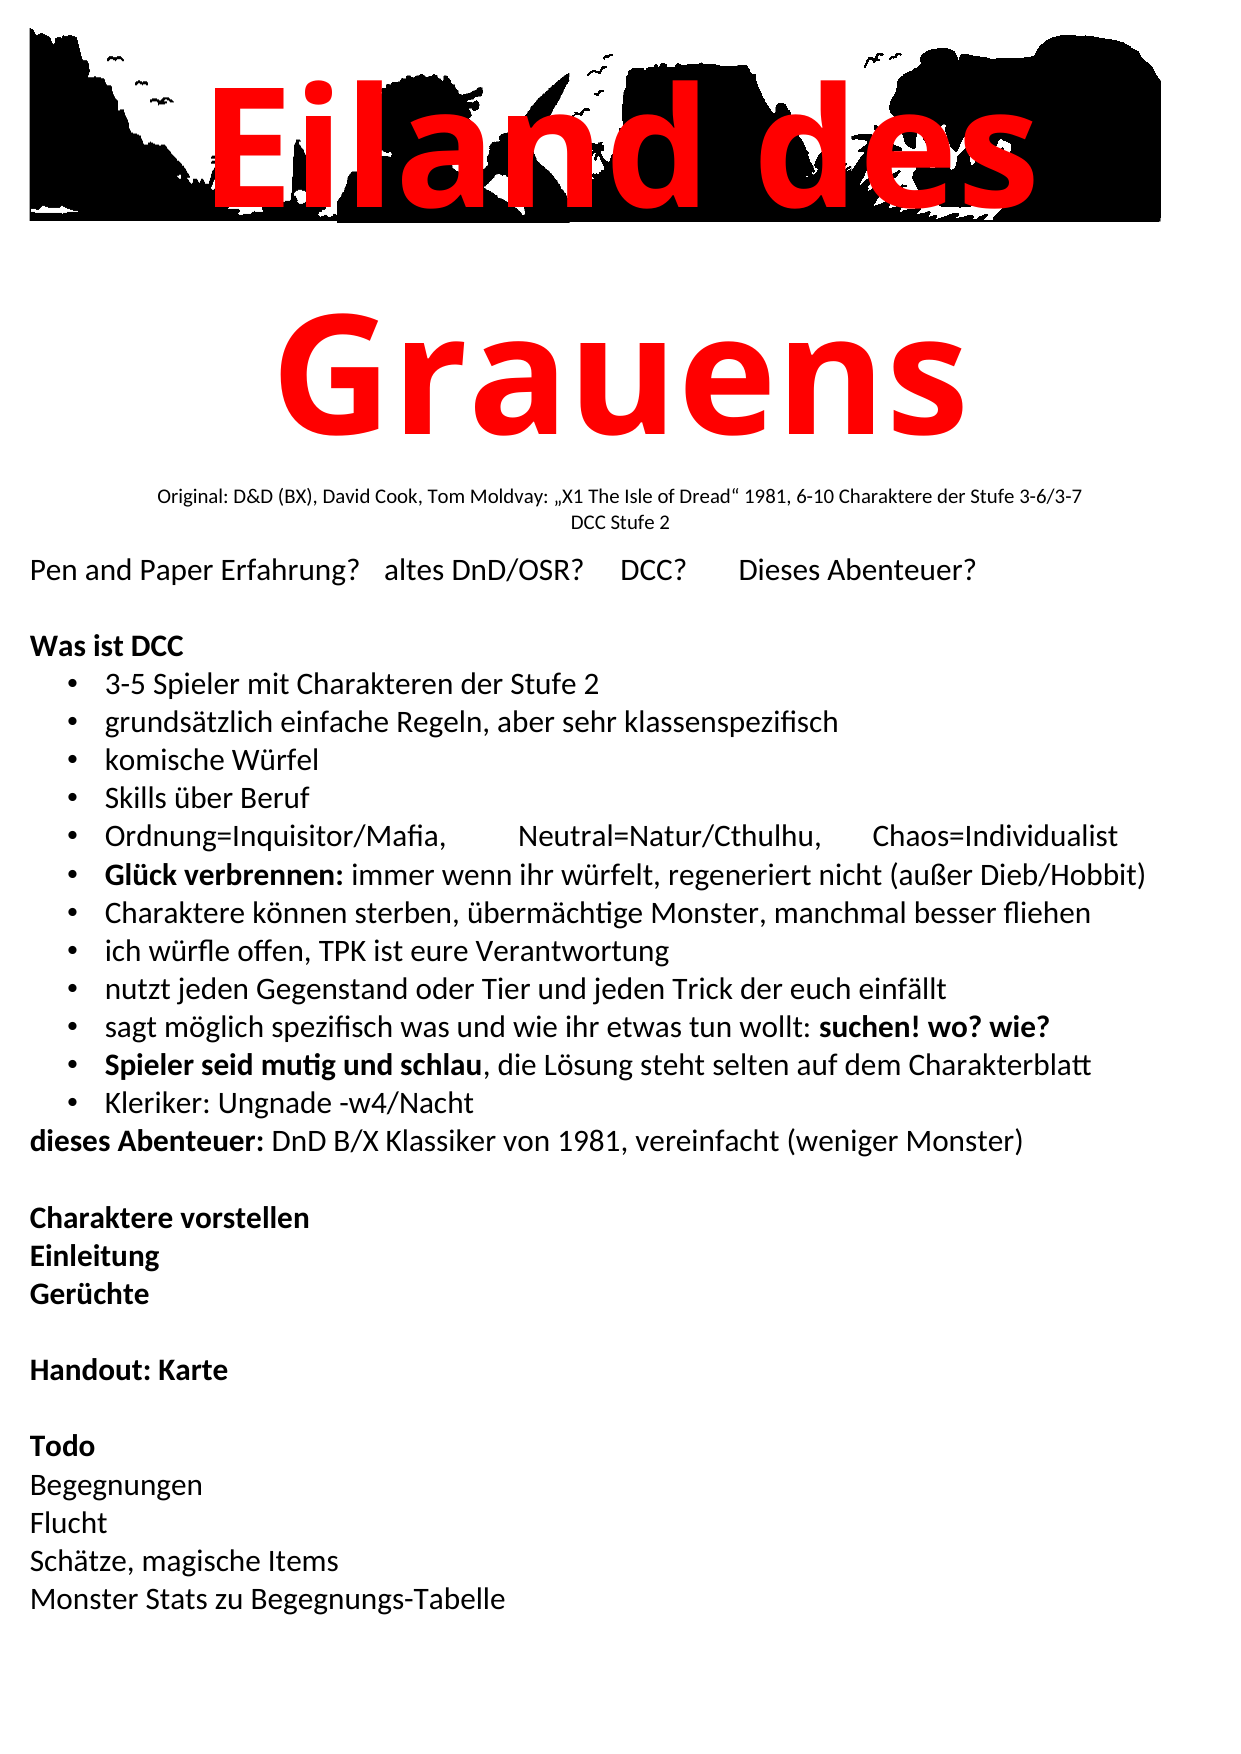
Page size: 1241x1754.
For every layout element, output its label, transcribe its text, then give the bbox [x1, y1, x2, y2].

list Charaktere können sterben, übermächtige Monster, manchmal besser fliehen [67, 893, 1211, 931]
list nutzt jeden Gegenstand oder Tier und jeden Trick der euch einfällt [67, 969, 1211, 1007]
list Kleriker: Ungnade -w4/Nacht [67, 1083, 1211, 1121]
text Original: D&D (BX), David Cook, Tom Moldvay: „X1 The Isle of Dread“ 1981, 6-10 Charaktere der Stufe 3-6/3-7 DCC Stufe 2 [29, 483, 1211, 549]
text Todo [29, 1426, 1211, 1464]
list 3-5 Spieler mit Charakteren der Stufe 2 [67, 664, 1211, 702]
text Eiland des Grauens [29, 29, 1211, 483]
text Gerüchte [29, 1274, 1211, 1312]
list ich würfle offen, TPK ist eure Verantwortung [67, 931, 1211, 969]
text Flucht Schätze, magische Items [29, 1503, 1211, 1579]
text Pen and Paper Erfahrung? altes DnD/OSR? DCC? Dieses Abenteuer? [29, 549, 1211, 588]
list Skills über Beruf [67, 778, 1211, 816]
text Handout: Karte [29, 1350, 1211, 1388]
list Ordnung=Inquisitor/Mafia, Neutral=Natur/Cthulhu, Chaos=Individualist [67, 816, 1211, 854]
list grundsätzlich einfache Regeln, aber sehr klassenspezifisch [67, 702, 1211, 740]
text Charaktere vorstellen [29, 1198, 1211, 1236]
text Monster Stats zu Begegnungs-Tabelle [29, 1579, 1211, 1617]
list Glück verbrennen: immer wenn ihr würfelt, regeneriert nicht (außer Dieb/Hobbit) [67, 854, 1211, 893]
list sagt möglich spezifisch was und wie ihr etwas tun wollt: suchen! wo? wie? [67, 1007, 1211, 1045]
text Was ist DCC [29, 626, 1211, 664]
text Einleitung [29, 1236, 1211, 1274]
list Spieler seid mutig und schlau, die Lösung steht selten auf dem Charakterblatt [67, 1045, 1211, 1083]
text Begegnungen [29, 1464, 1211, 1503]
picture [29, 23, 1161, 223]
text dieses Abenteuer: DnD B/X Klassiker von 1981, vereinfacht (weniger Monster) [29, 1121, 1211, 1159]
list komische Würfel [67, 740, 1211, 778]
